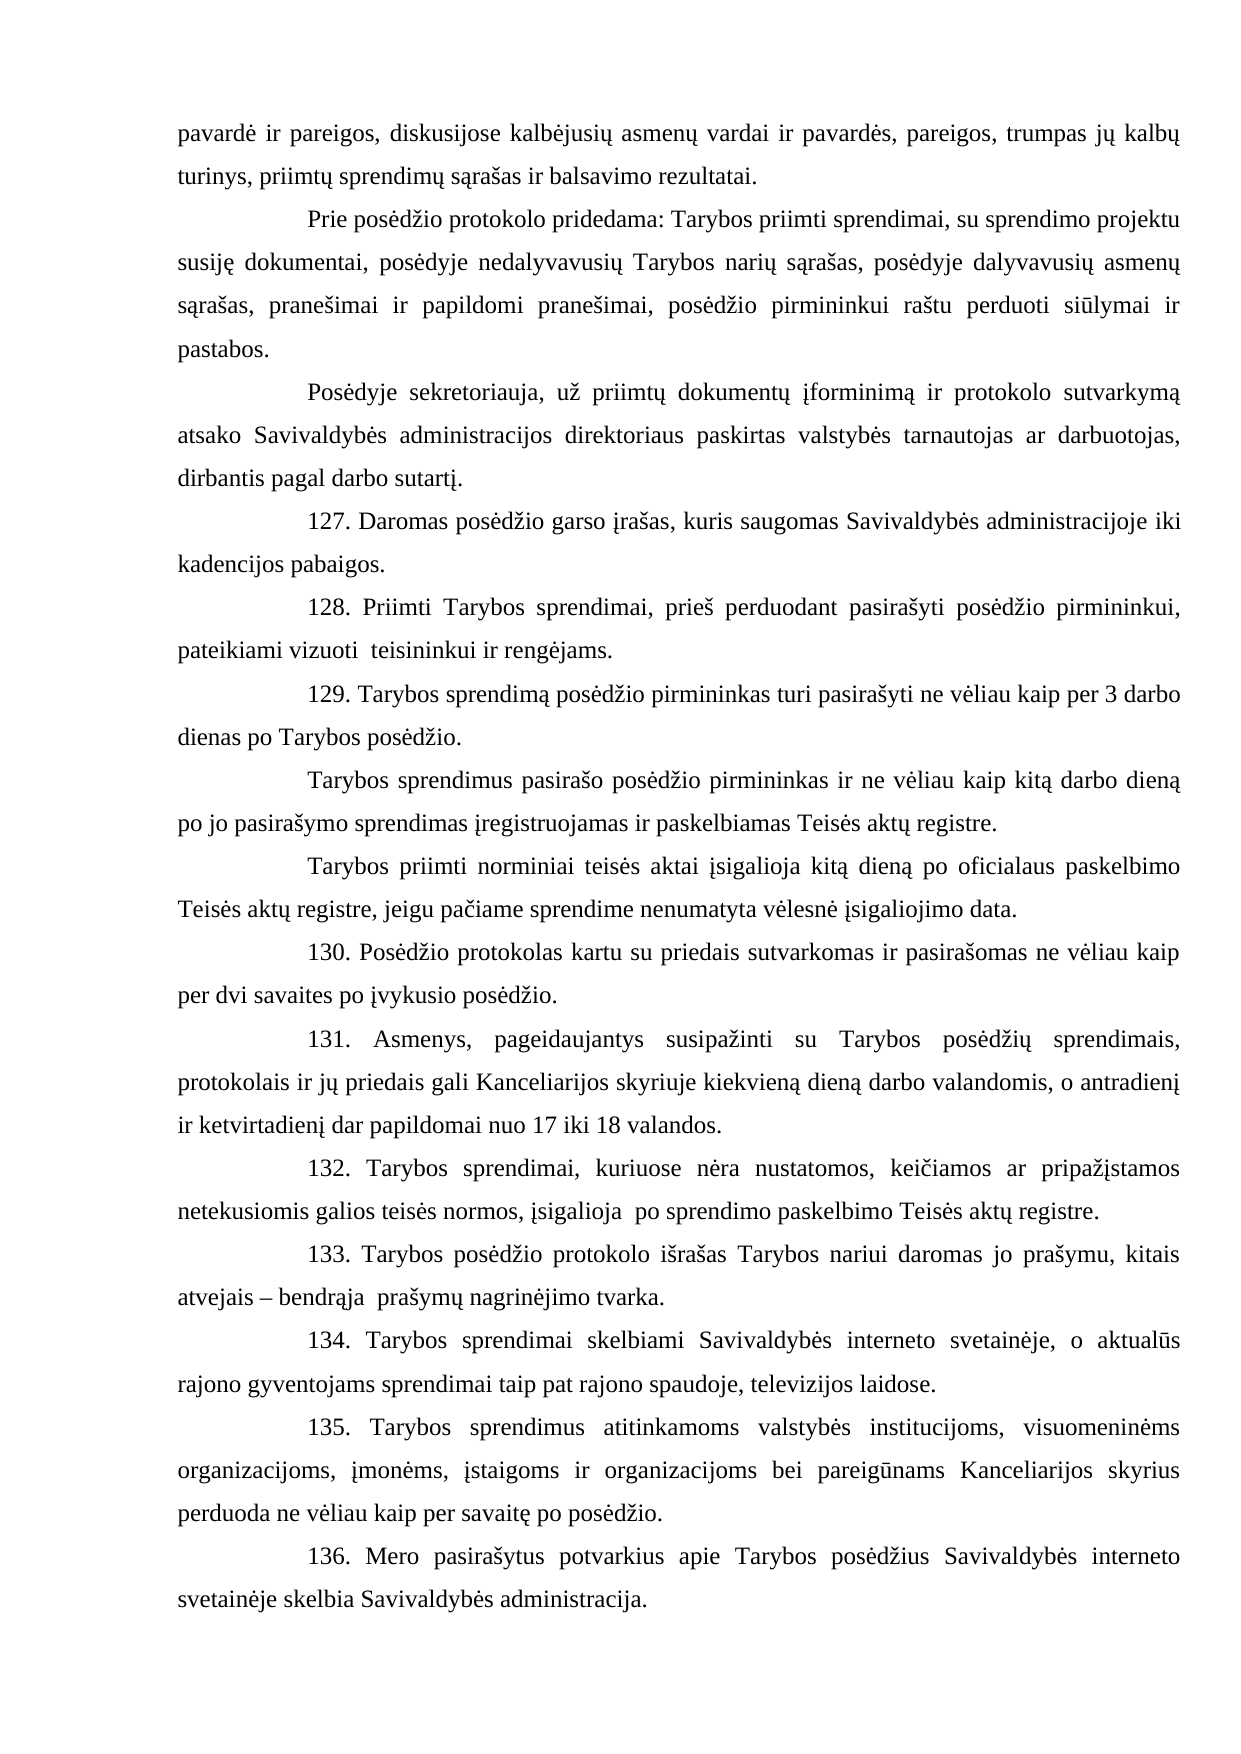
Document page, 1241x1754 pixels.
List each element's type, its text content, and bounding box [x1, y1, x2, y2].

text 134. Tarybos sprendimai skelbiami Savivaldybės interneto svetainėje, o aktualūs rajono gyventojams sprendimai taip pat rajono spaudoje, televizijos laidose. [177, 1326, 1181, 1397]
text Posėdyje sekretoriauja, už priimtų dokumentų įforminimą ir protokolo sutvarkymą atsako Savivaldybės administracijos direktoriaus paskirtas valstybės tarnautojas ar darbuotojas, dirbantis pagal darbo sutartį. [177, 377, 1181, 492]
text 129. Tarybos sprendimą posėdžio pirmininkas turi pasirašyti ne vėliau kaip per 3 darbo dienas po Tarybos posėdžio. [177, 679, 1181, 751]
text 136. Mero pasirašytus potvarkius apie Tarybos posėdžius Savivaldybės interneto svetainėje skelbia Savivaldybės administracija. [177, 1541, 1181, 1613]
text 135. Tarybos sprendimus atitinkamoms valstybės institucijoms, visuomeninėms organizacijoms, įmonėms, įstaigoms ir organizacijoms bei pareigūnams Kanceliarijos skyrius perduoda ne vėliau kaip per savaitę po posėdžio. [177, 1412, 1181, 1527]
text 128. Priimti Tarybos sprendimai, prieš perduodant pasirašyti posėdžio pirmininkui, pateikiami vizuoti teisininkui ir rengėjams. [177, 592, 1181, 664]
text 127. Daromas posėdžio garso įrašas, kuris saugomas Savivaldybės administracijoje iki kadencijos pabaigos. [177, 506, 1181, 578]
text 130. Posėdžio protokolas kartu su priedais sutvarkomas ir pasirašomas ne vėliau kaip per dvi savaites po įvykusio posėdžio. [177, 937, 1181, 1009]
text 131. Asmenys, pageidaujantys susipažinti su Tarybos posėdžių sprendimais, protokolais ir jų priedais gali Kanceliarijos skyriuje kiekvieną dieną darbo valandomis, o antradienį ir ketvirtadienį dar papildomai nuo 17 iki 18 valandos. [177, 1024, 1181, 1139]
text Tarybos priimti norminiai teisės aktai įsigalioja kitą dieną po oficialaus paskelbimo Teisės aktų registre, jeigu pačiame sprendime nenumatyta vėlesnė įsigaliojimo data. [177, 851, 1181, 923]
text Prie posėdžio protokolo pridedama: Tarybos priimti sprendimai, su sprendimo projektu susiję dokumentai, posėdyje nedalyvavusių Tarybos narių sąrašas, posėdyje dalyvavusių asmenų sąrašas, pranešimai ir papildomi pranešimai, posėdžio pirmininkui raštu perduoti siūlymai ir pastabos. [177, 204, 1181, 362]
text 132. Tarybos sprendimai, kuriuose nėra nustatomos, keičiamos ar pripažįstamos netekusiomis galios teisės normos, įsigalioja po sprendimo paskelbimo Teisės aktų registre. [177, 1153, 1181, 1225]
text 133. Tarybos posėdžio protokolo išrašas Tarybos nariui daromas jo prašymu, kitais atvejais – bendrąja prašymų nagrinėjimo tvarka. [177, 1239, 1181, 1311]
text Tarybos sprendimus pasirašo posėdžio pirmininkas ir ne vėliau kaip kitą darbo dieną po jo pasirašymo sprendimas įregistruojamas ir paskelbiamas Teisės aktų registre. [177, 765, 1181, 837]
text pavardė ir pareigos, diskusijose kalbėjusių asmenų vardai ir pavardės, pareigos, trumpas jų kalbų turinys, priimtų sprendimų sąrašas ir balsavimo rezultatai. [177, 118, 1181, 190]
